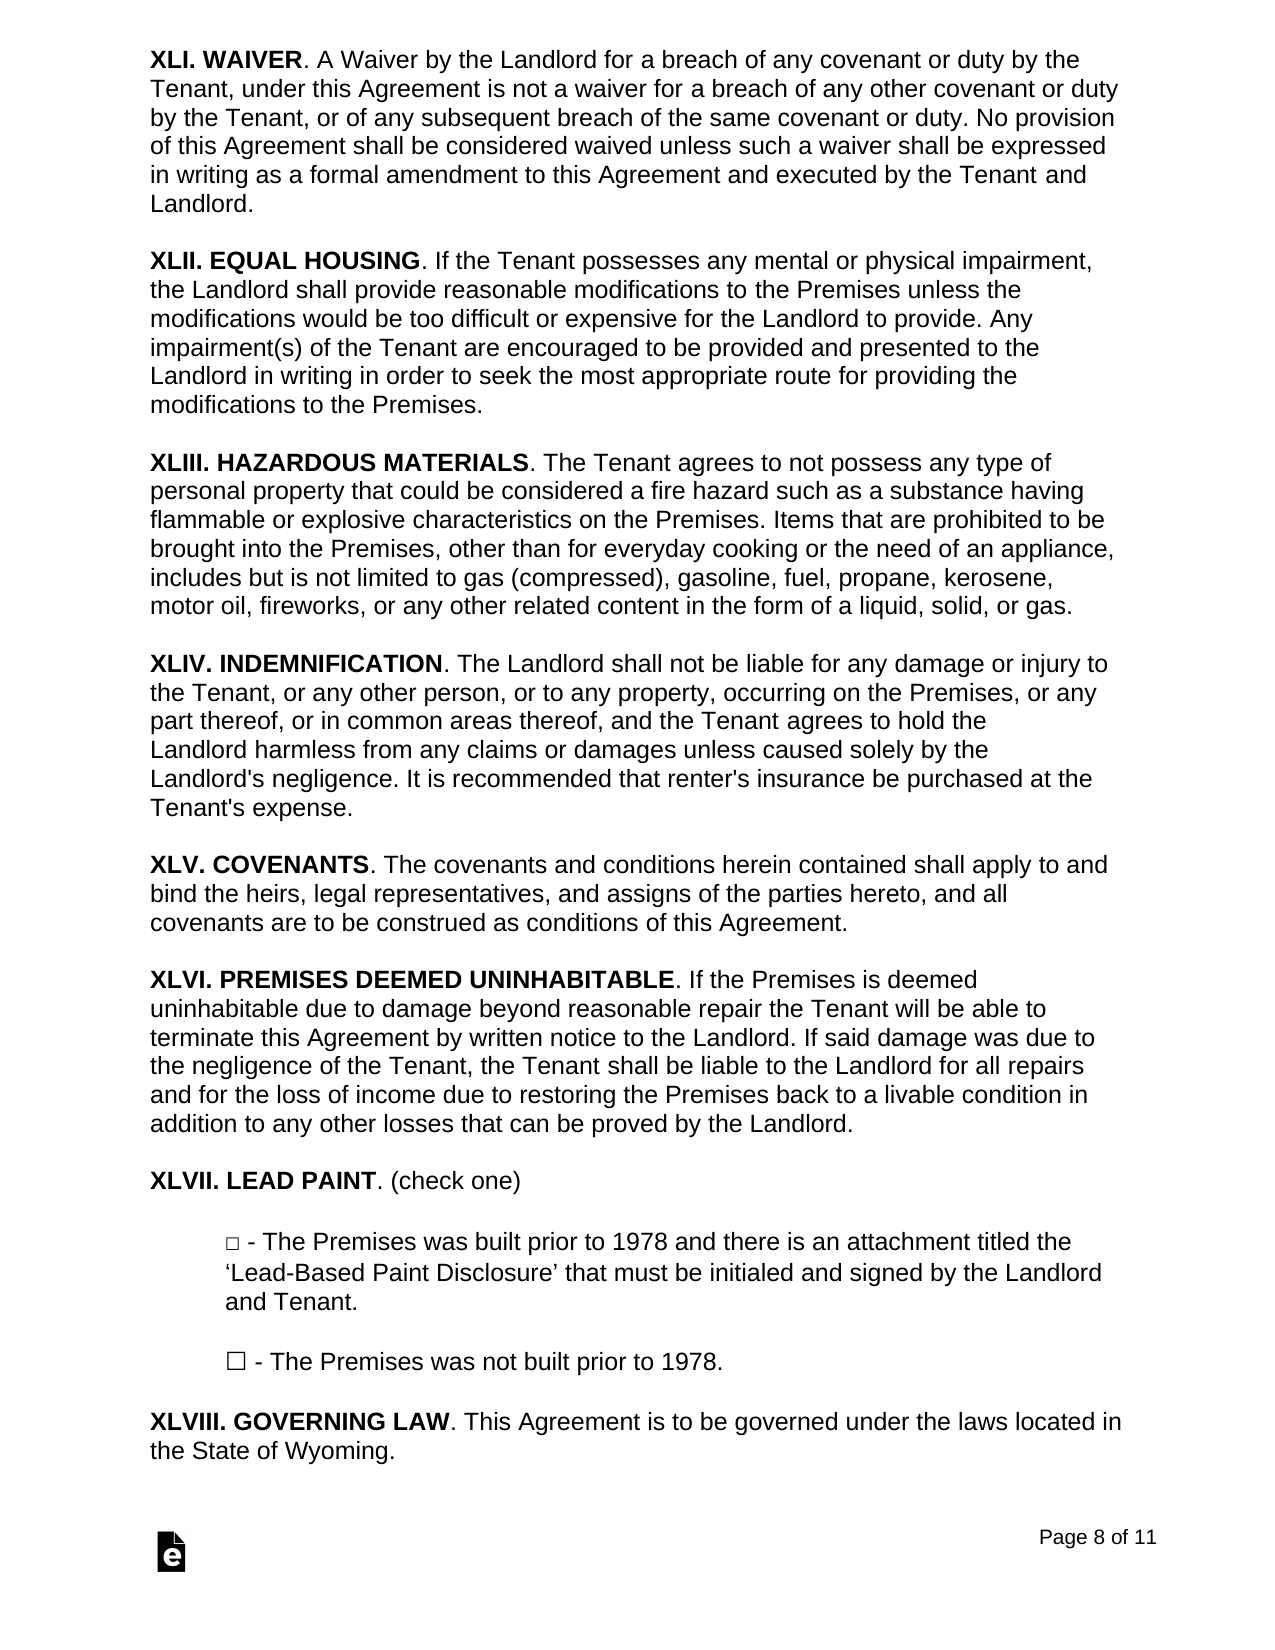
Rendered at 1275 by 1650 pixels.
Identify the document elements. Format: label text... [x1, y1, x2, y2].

text XLVII. LEAD PAINT. (check one) [150, 1166, 1125, 1195]
text XLVIII. GOVERNING LAW. This Agreement is to be governed under the laws located in the State of Wyoming. [150, 1407, 1125, 1464]
text XLV. COVENANTS. The covenants and conditions herein contained shall apply to and bind the heirs, legal representatives, and assigns of the parties hereto, and all covenants are to be construed as conditions of this Agreement. [150, 850, 1125, 936]
text XLI. WAIVER. A Waiver by the Landlord for a breach of any covenant or duty by the Tenant, under this Agreement is not a waiver for a breach of any other covenant or duty by the Tenant, or of any subsequent breach of the same covenant or duty. No provision of this Agreement shall be considered waived unless such a waiver shall be expressed in writing as a formal amendment to this Agreement and executed by the Tenant and Landlord. [150, 45, 1125, 217]
text ☐ - The Premises was not built prior to 1978. [225, 1344, 1125, 1378]
text XLIV. INDEMNIFICATION. The Landlord shall not be liable for any damage or injury to the Tenant, or any other person, or to any property, occurring on the Premises, or any part thereof, or in common areas thereof, and the Tenant agrees to hold the Landlord harmless from any claims or damages unless caused solely by the Landlord's negligence. It is recommended that renter's insurance be purchased at the Tenant's expense. [150, 649, 1125, 821]
text XLIII. HAZARDOUS MATERIALS. The Tenant agrees to not possess any type of personal property that could be considered a fire hazard such as a substance having flammable or explosive characteristics on the Premises. Items that are prohibited to be brought into the Premises, other than for everyday cooking or the need of an appliance, includes but is not limited to gas (compressed), gasoline, fuel, propane, kerosene, motor oil, fireworks, or any other related content in the form of a liquid, solid, or gas. [150, 447, 1125, 620]
text XLII. EQUAL HOUSING. If the Tenant possesses any mental or physical impairment, the Landlord shall provide reasonable modifications to the Premises unless the modifications would be too difficult or expensive for the Landlord to provide. Any impairment(s) of the Tenant are encouraged to be provided and presented to the Landlord in writing in order to seek the most appropriate route for providing the modifications to the Premises. [150, 246, 1125, 419]
text XLVI. PREMISES DEEMED UNINHABITABLE. If the Premises is deemed uninhabitable due to damage beyond reasonable repair the Tenant will be able to terminate this Agreement by written notice to the Landlord. If said damage was due to the negligence of the Tenant, the Tenant shall be liable to the Landlord for all repairs and for the loss of income due to restoring the Premises back to a livable condition in addition to any other losses that can be proved by the Landlord. [150, 965, 1125, 1137]
text ☐ - The Premises was built prior to 1978 and there is an attachment titled the ‘Lead-Based Paint Disclosure’ that must be initialed and signed by the Landlord and Tenant. [225, 1224, 1125, 1315]
